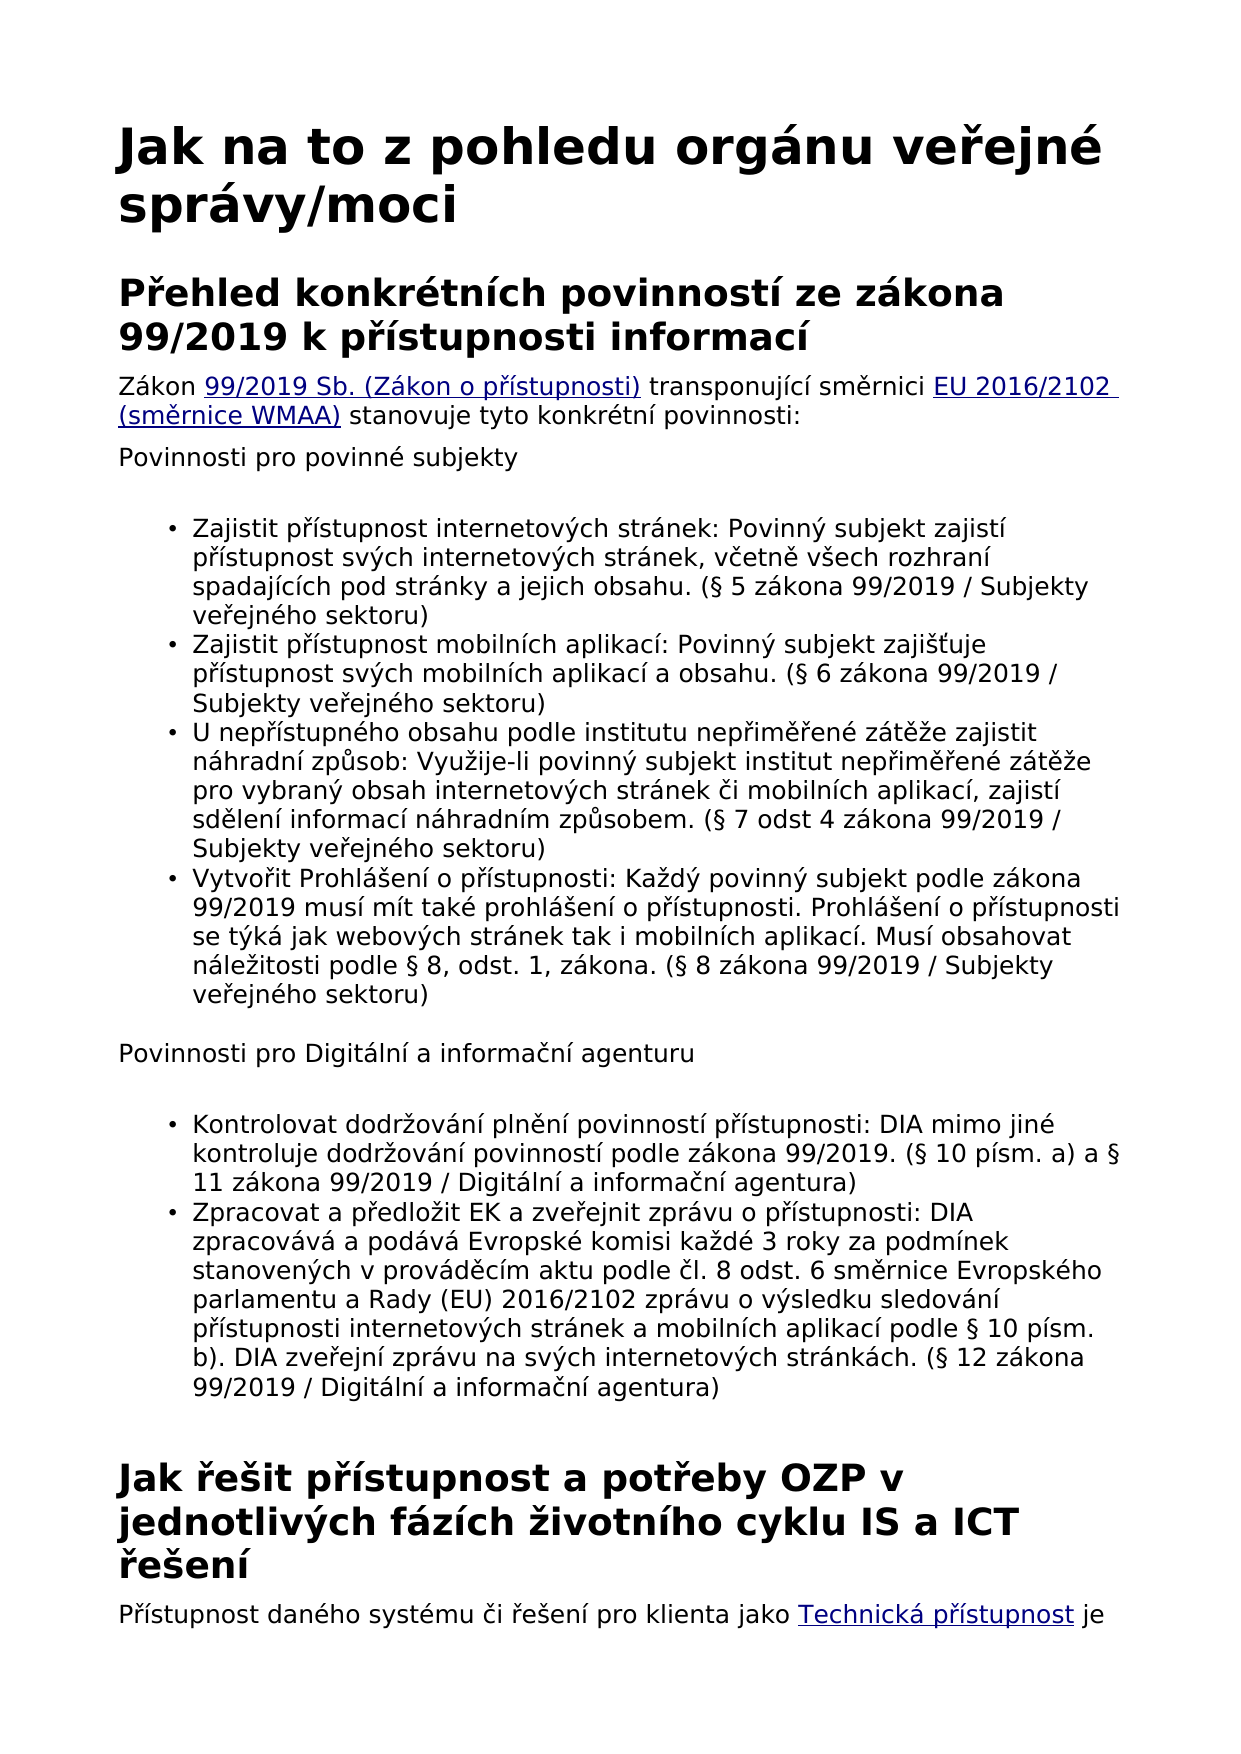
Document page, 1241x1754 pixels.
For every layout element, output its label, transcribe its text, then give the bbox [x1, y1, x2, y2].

list Zajistit přístupnost internetových stránek: Povinný subjekt zajistí přístupnost svých internetových stránek, včetně všech rozhraní spadajících pod stránky a jejich obsahu. (§ 5 zákona 99/2019 / Subjekty veřejného sektoru) [177, 514, 1122, 631]
subtitle Jak na to z pohledu orgánu veřejné správy/moci [118, 118, 1122, 234]
list Vytvořit Prohlášení o přístupnosti: Každý povinný subjekt podle zákona 99/2019 musí mít také prohlášení o přístupnosti. Prohlášení o přístupnosti se týká jak webových stránek tak i mobilních aplikací. Musí obsahovat náležitosti podle § 8, odst. 1, zákona. (§ 8 zákona 99/2019 / Subjekty veřejného sektoru) [177, 864, 1122, 1010]
list Zpracovat a předložit EK a zveřejnit zprávu o přístupnosti: DIA zpracovává a podává Evropské komisi každé 3 roky za podmínek stanovených v prováděcím aktu podle čl. 8 odst. 6 směrnice Evropského parlamentu a Rady (EU) 2016/2102 zprávu o výsledku sledování přístupnosti internetových stránek a mobilních aplikací podle § 10 písm. b). DIA zveřejní zprávu na svých internetových stránkách. (§ 12 zákona 99/2019 / Digitální a informační agentura) [177, 1198, 1122, 1402]
text Zákon 99/2019 Sb. (Zákon o přístupnosti) transponující směrnici EU 2016/2102 (směrnice WMAA) stanovuje tyto konkrétní povinnosti: [118, 372, 1122, 430]
list Kontrolovat dodržování plnění povinností přístupnosti: DIA mimo jiné kontroluje dodržování povinností podle zákona 99/2019. (§ 10 písm. a) a § 11 zákona 99/2019 / Digitální a informační agentura) [177, 1110, 1122, 1198]
list U nepřístupného obsahu podle institutu nepřiměřené zátěže zajistit náhradní způsob: Využije-li povinný subjekt institut nepřiměřené zátěže pro vybraný obsah internetových stránek či mobilních aplikací, zajistí sdělení informací náhradním způsobem. (§ 7 odst 4 zákona 99/2019 / Subjekty veřejného sektoru) [177, 718, 1122, 864]
text Přístupnost daného systému či řešení pro klienta jako Technická přístupnost je [118, 1600, 1122, 1629]
list Zajistit přístupnost mobilních aplikací: Povinný subjekt zajišťuje přístupnost svých mobilních aplikací a obsahu. (§ 6 zákona 99/2019 / Subjekty veřejného sektoru) [177, 631, 1122, 718]
subtitle Přehled konkrétních povinností ze zákona 99/2019 k přístupnosti informací [118, 272, 1122, 359]
text Povinnosti pro Digitální a informační agenturu [118, 1039, 1122, 1068]
subtitle Jak řešit přístupnost a potřeby OZP v jednotlivých fázích životního cyklu IS a ICT řešení [118, 1456, 1122, 1587]
text Povinnosti pro povinné subjekty [118, 443, 1122, 472]
